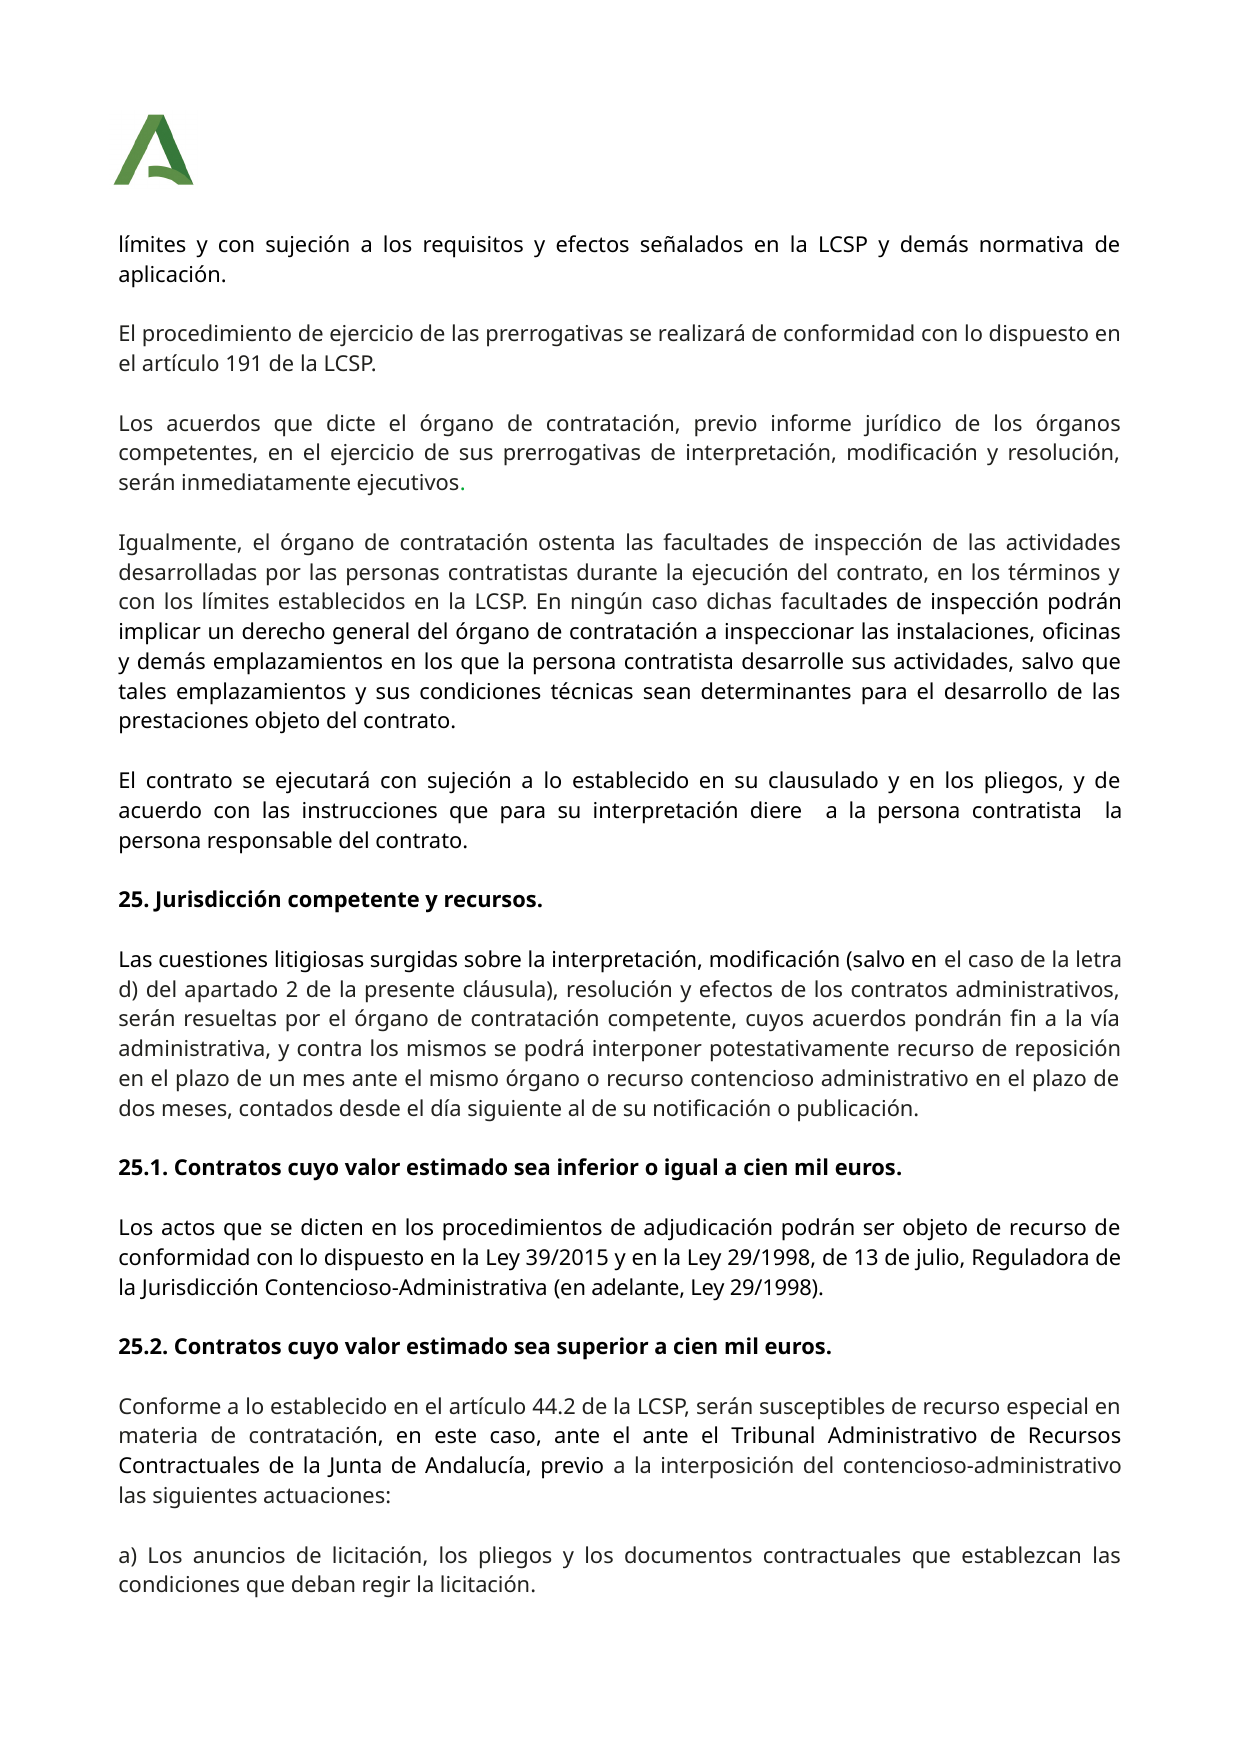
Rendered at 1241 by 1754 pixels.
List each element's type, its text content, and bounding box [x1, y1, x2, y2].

text Igualmente, el órgano de contratación ostenta las facultades de inspección de las actividades desarrolladas por las personas contratistas durante la ejecución del contrato, en los términos y con los límites establecidos en la LCSP. En ningún caso dichas facultades de inspección podrán implicar un derecho general del órgano de contratación a inspeccionar las instalaciones, oficinas y demás emplazamientos en los que la persona contratista desarrolle sus actividades, salvo que tales emplazamientos y sus condiciones técnicas sean determinantes para el desarrollo de las prestaciones objeto del contrato. [118, 527, 1122, 735]
text 25. Jurisdicción competente y recursos. [118, 884, 1122, 914]
text Conforme a lo establecido en el artículo 44.2 de la LCSP, serán susceptibles de recurso especial en materia de contratación, en este caso, ante el ante el Tribunal Administrativo de Recursos Contractuales de la Junta de Andalucía, previo a la interposición del contencioso-administrativo las siguientes actuaciones: [118, 1391, 1122, 1510]
picture [109, 110, 198, 189]
text Los actos que se dicten en los procedimientos de adjudicación podrán ser objeto de recurso de conformidad con lo dispuesto en la Ley 39/2015 y en la Ley 29/1998, de 13 de julio, Reguladora de la Jurisdicción Contencioso-Administrativa (en adelante, Ley 29/1998). [118, 1212, 1122, 1301]
text Las cuestiones litigiosas surgidas sobre la interpretación, modificación (salvo en el caso de la letra d) del apartado 2 de la presente cláusula), resolución y efectos de los contratos administrativos, serán resueltas por el órgano de contratación competente, cuyos acuerdos pondrán fin a la vía administrativa, y contra los mismos se podrá interponer potestativamente recurso de reposición en el plazo de un mes ante el mismo órgano o recurso contencioso administrativo en el plazo de dos meses, contados desde el día siguiente al de su notificación o publicación. [118, 944, 1122, 1123]
text límites y con sujeción a los requisitos y efectos señalados en la LCSP y demás normativa de aplicación. [118, 229, 1122, 288]
text 25.1. Contratos cuyo valor estimado sea inferior o igual a cien mil euros. [118, 1152, 1122, 1182]
text El procedimiento de ejercicio de las prerrogativas se realizará de conformidad con lo dispuesto en el artículo 191 de la LCSP. [118, 318, 1122, 378]
text El contrato se ejecutará con sujeción a lo establecido en su clausulado y en los pliegos, y de acuerdo con las instrucciones que para su interpretación diere a la persona contratista la persona responsable del contrato. [118, 765, 1122, 854]
text 25.2. Contratos cuyo valor estimado sea superior a cien mil euros. [118, 1331, 1122, 1361]
text Los acuerdos que dicte el órgano de contratación, previo informe jurídico de los órganos competentes, en el ejercicio de sus prerrogativas de interpretación, modificación y resolución, serán inmediatamente ejecutivos. [118, 408, 1122, 497]
text a) Los anuncios de licitación, los pliegos y los documentos contractuales que establezcan las condiciones que deban regir la licitación. [118, 1540, 1122, 1599]
